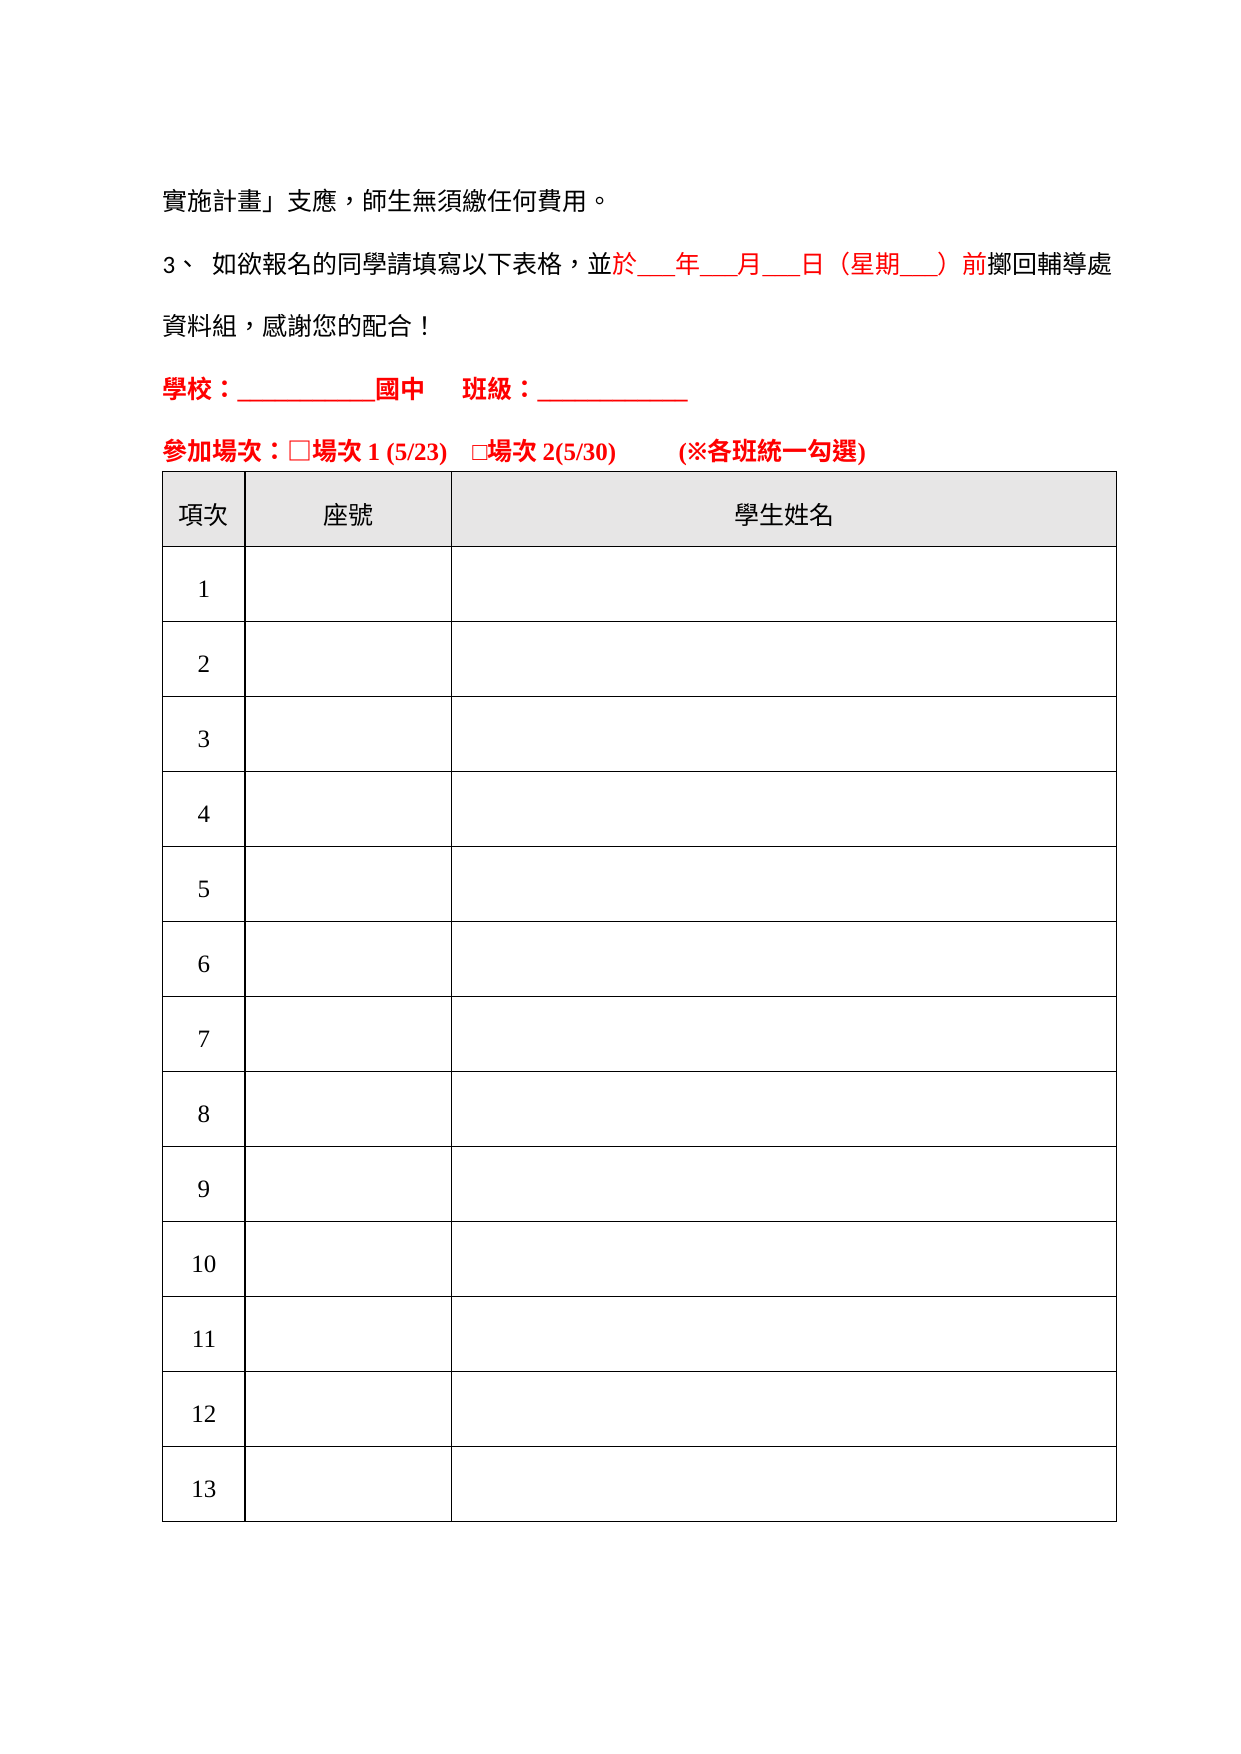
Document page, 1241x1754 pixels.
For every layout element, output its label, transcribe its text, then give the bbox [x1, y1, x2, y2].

table_cell [246, 1297, 451, 1371]
table_cell 13 [163, 1447, 244, 1521]
table_cell 8 [163, 1072, 244, 1146]
table_cell [452, 1372, 1116, 1446]
table_cell 6 [163, 922, 244, 996]
table_cell [246, 847, 451, 921]
table_cell [452, 1222, 1116, 1296]
table_cell 3 [163, 697, 244, 771]
table_cell [452, 1297, 1116, 1371]
list 如欲報名的同學請填寫以下表格，並於___年___月___日（星期___）前擲回輔導處資料組，感謝您的配合！ [162, 221, 1128, 346]
table_cell [246, 1222, 451, 1296]
table_cell [246, 622, 451, 696]
table_cell [246, 1147, 451, 1221]
list 實施計畫」支應，師生無須繳任何費用。 [162, 158, 1128, 221]
table_cell [452, 997, 1116, 1071]
table_cell [452, 622, 1116, 696]
table_cell 1 [163, 547, 244, 621]
table_header 座號 [246, 472, 451, 546]
table_header 項次 [163, 472, 244, 546]
table_header 學生姓名 [452, 472, 1116, 546]
table_cell [452, 772, 1116, 846]
table_cell [246, 697, 451, 771]
table_cell [246, 772, 451, 846]
table_cell [452, 697, 1116, 771]
table_cell [452, 1447, 1116, 1521]
table_cell [452, 547, 1116, 621]
table_cell [246, 1447, 451, 1521]
table_cell 10 [163, 1222, 244, 1296]
table_cell [246, 1072, 451, 1146]
table_cell 4 [163, 772, 244, 846]
table_cell [246, 997, 451, 1071]
table_cell 7 [163, 997, 244, 1071]
table_cell [246, 547, 451, 621]
table_cell [452, 1072, 1116, 1146]
table_cell 2 [163, 622, 244, 696]
table_cell 11 [163, 1297, 244, 1371]
table_cell [452, 847, 1116, 921]
table_cell 12 [163, 1372, 244, 1446]
table_cell [246, 922, 451, 996]
table_cell [452, 922, 1116, 996]
table_cell [452, 1147, 1116, 1221]
table_cell 5 [163, 847, 244, 921]
text 學校：___________國中 班級：____________ 參加場次：□場次1 (5/23) □場次2(5/30) (※各班統一勾選) [162, 346, 1128, 471]
table_cell 9 [163, 1147, 244, 1221]
table_cell [246, 1372, 451, 1446]
